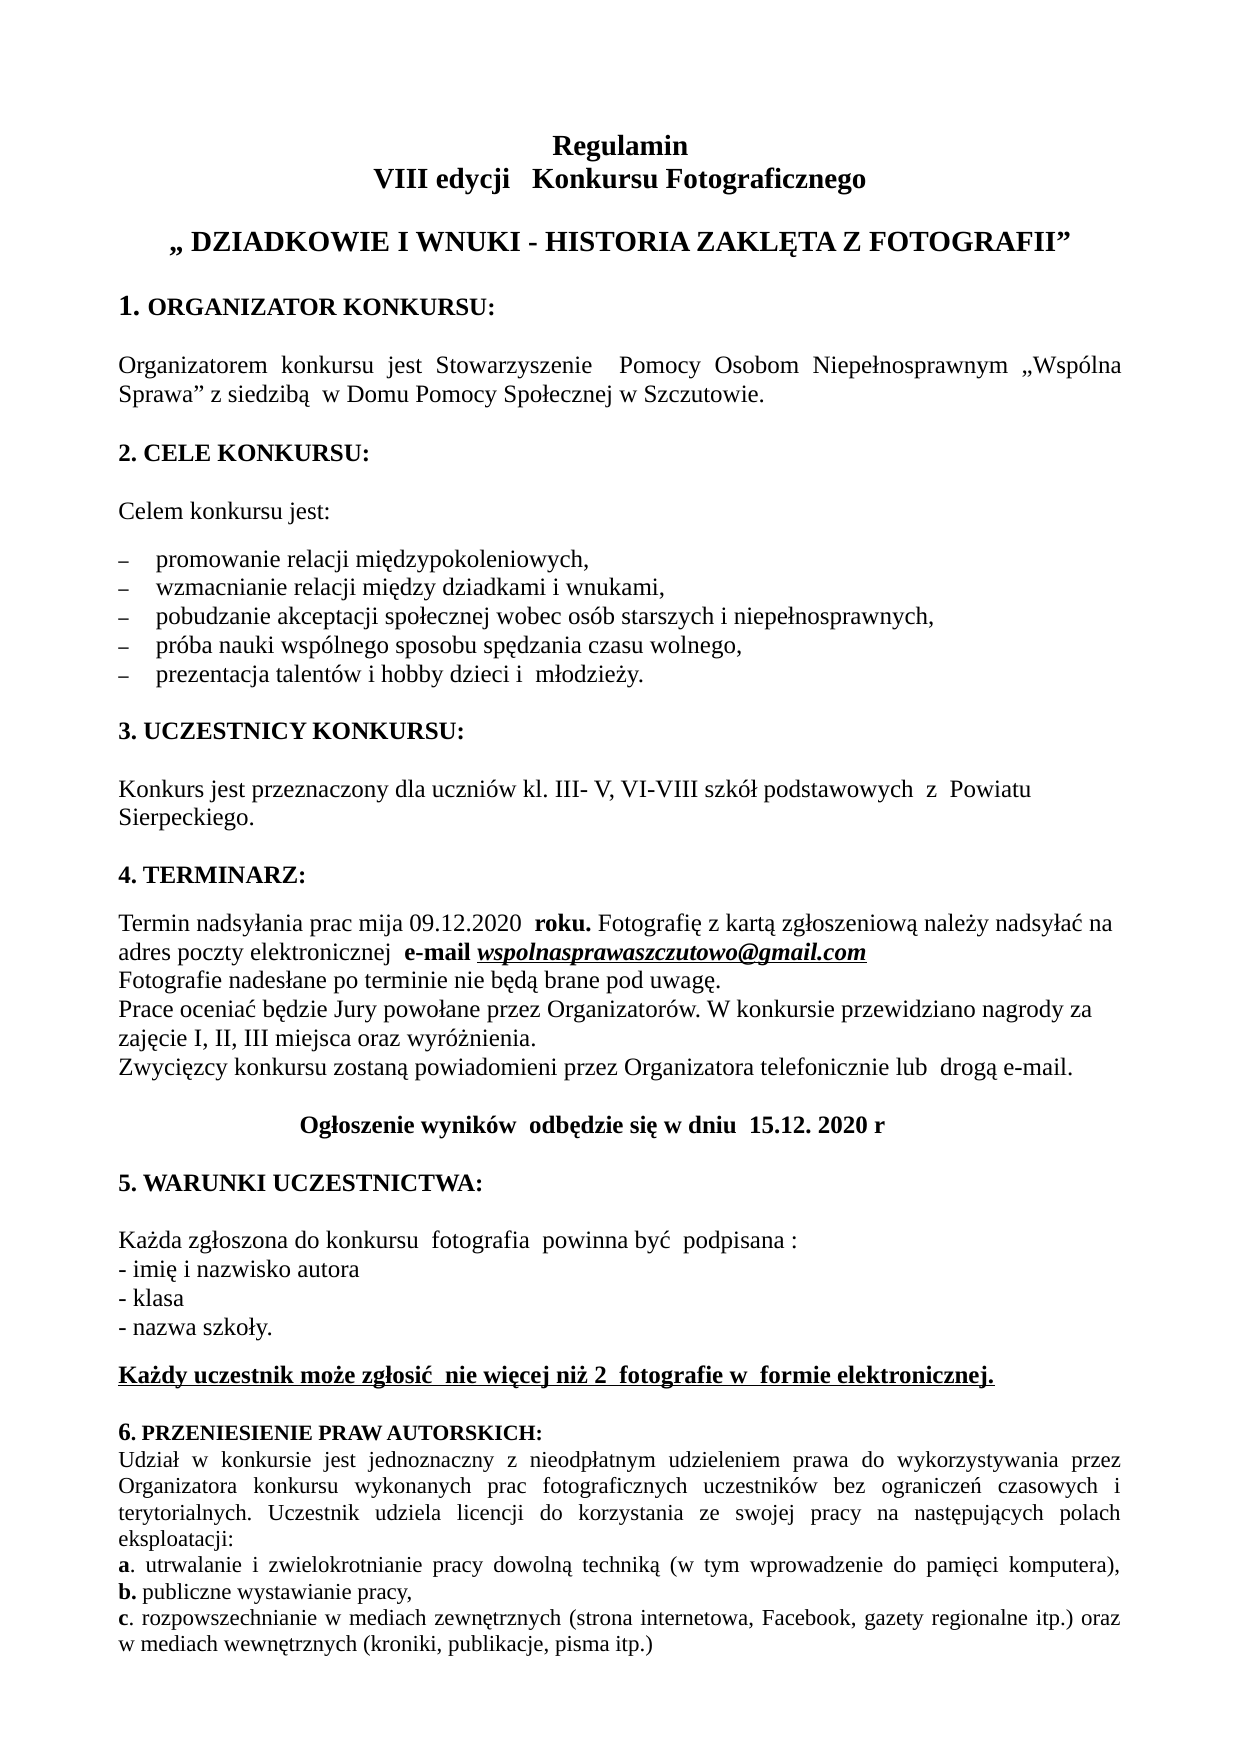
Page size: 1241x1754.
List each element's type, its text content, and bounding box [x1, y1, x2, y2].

list próba nauki wspólnego sposobu spędzania czasu wolnego, [118, 630, 1122, 659]
text - nazwa szkoły. [118, 1312, 1122, 1341]
text Udział w konkursie jest jednoznaczny z nieodpłatnym udzieleniem prawa do wykorzystywania przez Organizatora konkursu wykonanych prac fotograficznych uczestników bez ograniczeń czasowych i terytorialnych. Uczestnik udziela licencji do korzystania ze swojej pracy na następujących polach eksploatacji: [118, 1446, 1122, 1551]
text 5. WARUNKI UCZESTNICTWA: [118, 1168, 1122, 1197]
text Organizatorem konkursu jest Stowarzyszenie Pomocy Osobom Niepełnosprawnym „Wspólna Sprawa” z siedzibą w Domu Pomocy Społecznej w Szczutowie. [118, 351, 1122, 408]
list pobudzanie akceptacji społecznej wobec osób starszych i niepełnosprawnych, [118, 601, 1122, 630]
text Każda zgłoszona do konkursu fotografia powinna być podpisana : [118, 1226, 1122, 1254]
list wzmacnianie relacji między dziadkami i wnukami, [118, 572, 1122, 601]
list prezentacja talentów i hobby dzieci i młodzieży. [118, 659, 1122, 687]
list promowanie relacji międzypokoleniowych, [118, 544, 1122, 572]
text Celem konkursu jest: [118, 496, 1122, 524]
text 2. CELE KONKURSU: [118, 438, 1122, 466]
text Każdy uczestnik może zgłosić nie więcej niż 2 fotografie w formie elektronicznej. [118, 1360, 1122, 1388]
text 4. TERMINARZ: [118, 860, 1122, 889]
text Regulamin VIII edycji Konkursu Fotograficznego [118, 128, 1122, 195]
text Termin nadsyłania prac mija 09.12.2020 roku. Fotografię z kartą zgłoszeniową należy nadsyłać na adres poczty elektronicznej e-mail wspolnasprawaszczutowo@gmail.com Fotografie nadesłane po terminie nie będą brane pod uwagę. Prace oceniać będzie Jury powołane przez Organizatorów. W konkursie przewidziano nagrody za zajęcie I, II, III miejsca oraz wyróżnienia. Zwycięzcy konkursu zostaną powiadomieni przez Organizatora telefonicznie lub drogą e-mail. [118, 908, 1122, 1080]
text 3. UCZESTNICY KONKURSU: [118, 716, 1122, 745]
text Ogłoszenie wyników odbędzie się w dniu 15.12. 2020 r [118, 1110, 1122, 1139]
text - imię i nazwisko autora [118, 1254, 1122, 1283]
text 6. PRZENIESIENIE PRAW AUTORSKICH: [118, 1417, 1122, 1446]
text - klasa [118, 1283, 1122, 1312]
text „ DZIADKOWIE I WNUKI - HISTORIA ZAKLĘTA Z FOTOGRAFII” [118, 224, 1122, 258]
text a. utrwalanie i zwielokrotnianie pracy dowolną techniką (w tym wprowadzenie do pamięci komputera), b. publiczne wystawianie pracy, [118, 1551, 1122, 1604]
text c. rozpowszechnianie w mediach zewnętrznych (strona internetowa, Facebook, gazety regionalne itp.) oraz w mediach wewnętrznych (kroniki, publikacje, pisma itp.) [118, 1604, 1122, 1657]
text 1. ORGANIZATOR KONKURSU: [118, 288, 1122, 321]
text Konkurs jest przeznaczony dla uczniów kl. III- V, VI-VIII szkół podstawowych z Powiatu Sierpeckiego. [118, 774, 1122, 831]
